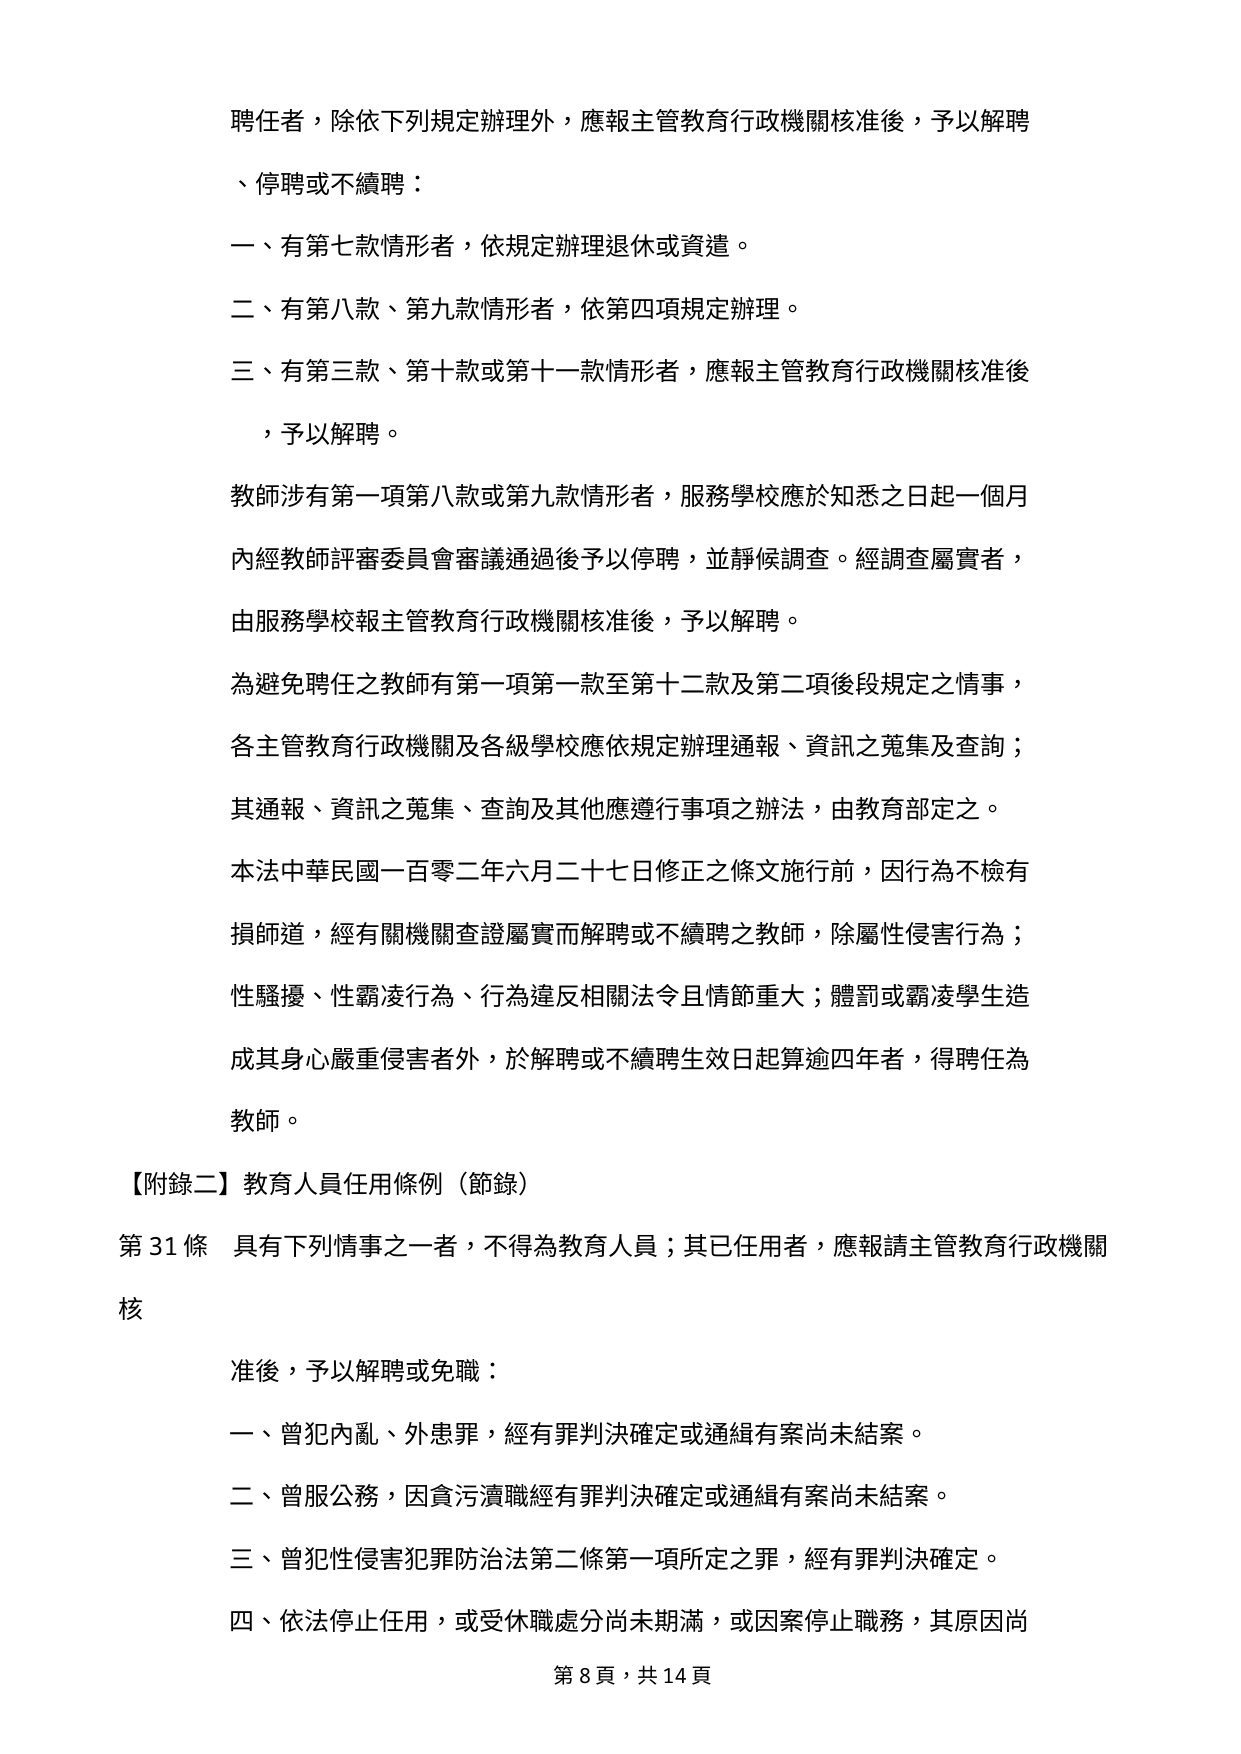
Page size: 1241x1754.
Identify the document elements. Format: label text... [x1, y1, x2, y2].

text 一、曾犯內亂、外患罪，經有罪判決確定或通緝有案尚未結案。 [118, 1391, 1122, 1453]
text ，予以解聘。 [118, 391, 1122, 453]
text 【附錄二】教育人員任用條例（節錄） [118, 1141, 1122, 1203]
text 其通報、資訊之蒐集、查詢及其他應遵行事項之辦法，由教育部定之。 [118, 766, 1122, 828]
text 教師涉有第一項第八款或第九款情形者，服務學校應於知悉之日起一個月 [118, 453, 1122, 516]
text 三、曾犯性侵害犯罪防治法第二條第一項所定之罪，經有罪判決確定。 [118, 1516, 1122, 1578]
text 、停聘或不續聘： [118, 141, 1122, 203]
text 各主管教育行政機關及各級學校應依規定辦理通報、資訊之蒐集及查詢； [118, 703, 1122, 766]
text 二、有第八款、第九款情形者，依第四項規定辦理。 [118, 266, 1122, 328]
text 損師道，經有關機關查證屬實而解聘或不續聘之教師，除屬性侵害行為； [118, 891, 1122, 953]
text 聘任者，除依下列規定辦理外，應報主管教育行政機關核准後，予以解聘 [118, 78, 1122, 141]
text 本法中華民國一百零二年六月二十七日修正之條文施行前，因行為不檢有 [118, 828, 1122, 891]
text 三、有第三款、第十款或第十一款情形者，應報主管教育行政機關核准後 [118, 328, 1122, 391]
text 成其身心嚴重侵害者外，於解聘或不續聘生效日起算逾四年者，得聘任為 [118, 1016, 1122, 1078]
text 准後，予以解聘或免職： [118, 1328, 1122, 1391]
text 內經教師評審委員會審議通過後予以停聘，並靜候調查。經調查屬實者， [118, 516, 1122, 578]
text 為避免聘任之教師有第一項第一款至第十二款及第二項後段規定之情事， [118, 641, 1122, 703]
text 第31條 具有下列情事之一者，不得為教育人員；其已任用者，應報請主管教育行政機關核 [118, 1203, 1122, 1328]
text 一、有第七款情形者，依規定辦理退休或資遣。 [118, 203, 1122, 266]
text 性騷擾、性霸凌行為、行為違反相關法令且情節重大；體罰或霸凌學生造 [118, 953, 1122, 1016]
text 由服務學校報主管教育行政機關核准後，予以解聘。 [118, 578, 1122, 641]
text 教師。 [118, 1078, 1122, 1141]
text 四、依法停止任用，或受休職處分尚未期滿，或因案停止職務，其原因尚 [118, 1578, 1122, 1641]
text 二、曾服公務，因貪污瀆職經有罪判決確定或通緝有案尚未結案。 [118, 1453, 1122, 1516]
